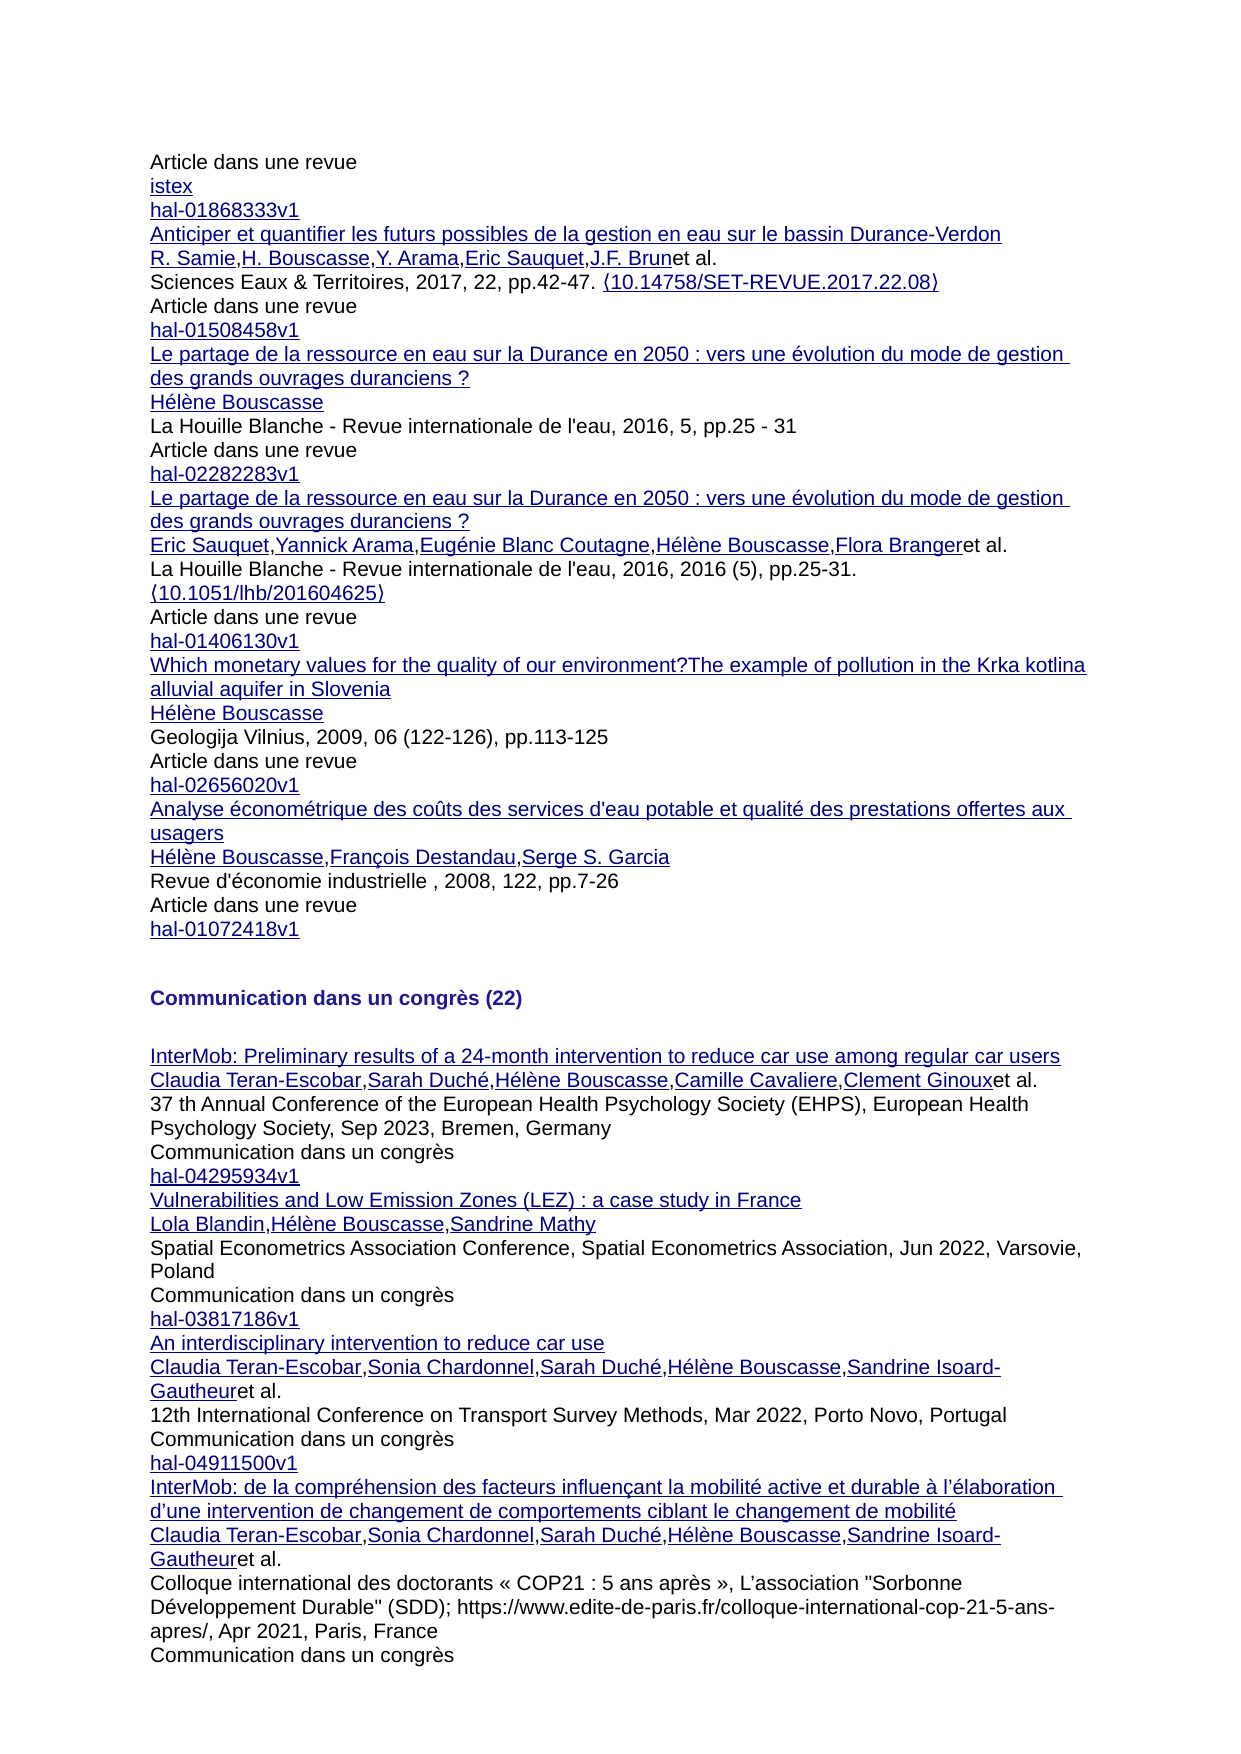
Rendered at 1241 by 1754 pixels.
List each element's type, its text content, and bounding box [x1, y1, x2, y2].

table_cell Analyse économétrique des coûts des services d'eau potable et qualité des prestations offertes aux usagers Hélène Bouscasse,François Destandau,Serge S. Garcia Revue d'économie industrielle , 2008, 122, pp.7-26 Article dans une revue hal-01072418v1 [150, 797, 1090, 941]
table_cell Le partage de la ressource en eau sur la Durance en 2050 : vers une évolution du mode de gestion des grands ouvrages duranciens ? Hélène Bouscasse La Houille Blanche - Revue internationale de l'eau, 2016, 5, pp.25 - 31 Article dans une revue hal-02282283v1 [150, 342, 1090, 485]
table_cell An interdisciplinary intervention to reduce car use Claudia Teran-Escobar,Sonia Chardonnel,Sarah Duché,Hélène Bouscasse,Sandrine Isoard-Gautheuret al. 12th International Conference on Transport Survey Methods, Mar 2022, Porto Novo, Portugal Communication dans un congrès hal-04911500v1 [150, 1331, 1090, 1475]
table_cell Article dans une revue istex hal-01868333v1 [150, 150, 1090, 222]
subtitle Communication dans un congrès (22) [150, 985, 1090, 1009]
table_header InterMob: Preliminary results of a 24-month intervention to reduce car use among regular car users Claudia Teran-Escobar,Sarah Duché,Hélène Bouscasse,Camille Cavaliere,Clement Ginouxet al. 37 th Annual Conference of the European Health Psychology Society (EHPS), European Health Psychology Society, Sep 2023, Bremen, Germany Communication dans un congrès hal-04295934v1 [150, 1044, 1090, 1187]
table_cell Anticiper et quantifier les futurs possibles de la gestion en eau sur le bassin Durance-Verdon R. Samie,H. Bouscasse,Y. Arama,Eric Sauquet,J.F. Brunet al. Sciences Eaux & Territoires, 2017, 22, pp.42-47. ⟨10.14758/SET-REVUE.2017.22.08⟩ Article dans une revue hal-01508458v1 [150, 222, 1090, 342]
table_cell InterMob: de la compréhension des facteurs influençant la mobilité active et durable à l’élaboration d’une intervention de changement de comportements ciblant le changement de mobilité Claudia Teran-Escobar,Sonia Chardonnel,Sarah Duché,Hélène Bouscasse,Sandrine Isoard-Gautheuret al. Colloque international des doctorants « COP21 : 5 ans après », L’association "Sorbonne Développement Durable" (SDD); https://www.edite-de-paris.fr/colloque-international-cop-21-5-ans-apres/, Apr 2021, Paris, France Communication dans un congrès [150, 1475, 1090, 1667]
table_cell Vulnerabilities and Low Emission Zones (LEZ) : a case study in France Lola Blandin,Hélène Bouscasse,Sandrine Mathy Spatial Econometrics Association Conference, Spatial Econometrics Association, Jun 2022, Varsovie, Poland Communication dans un congrès hal-03817186v1 [150, 1188, 1090, 1331]
table_cell Le partage de la ressource en eau sur la Durance en 2050 : vers une évolution du mode de gestion des grands ouvrages duranciens ? Eric Sauquet,Yannick Arama,Eugénie Blanc Coutagne,Hélène Bouscasse,Flora Brangeret al. La Houille Blanche - Revue internationale de l'eau, 2016, 2016 (5), pp.25-31. ⟨10.1051/lhb/201604625⟩ Article dans une revue hal-01406130v1 [150, 485, 1090, 653]
table_cell Which monetary values for the quality of our environment?The example of pollution in the Krka kotlina alluvial aquifer in Slovenia Hélène Bouscasse Geologija Vilnius, 2009, 06 (122-126), pp.113-125 Article dans une revue hal-02656020v1 [150, 653, 1090, 797]
